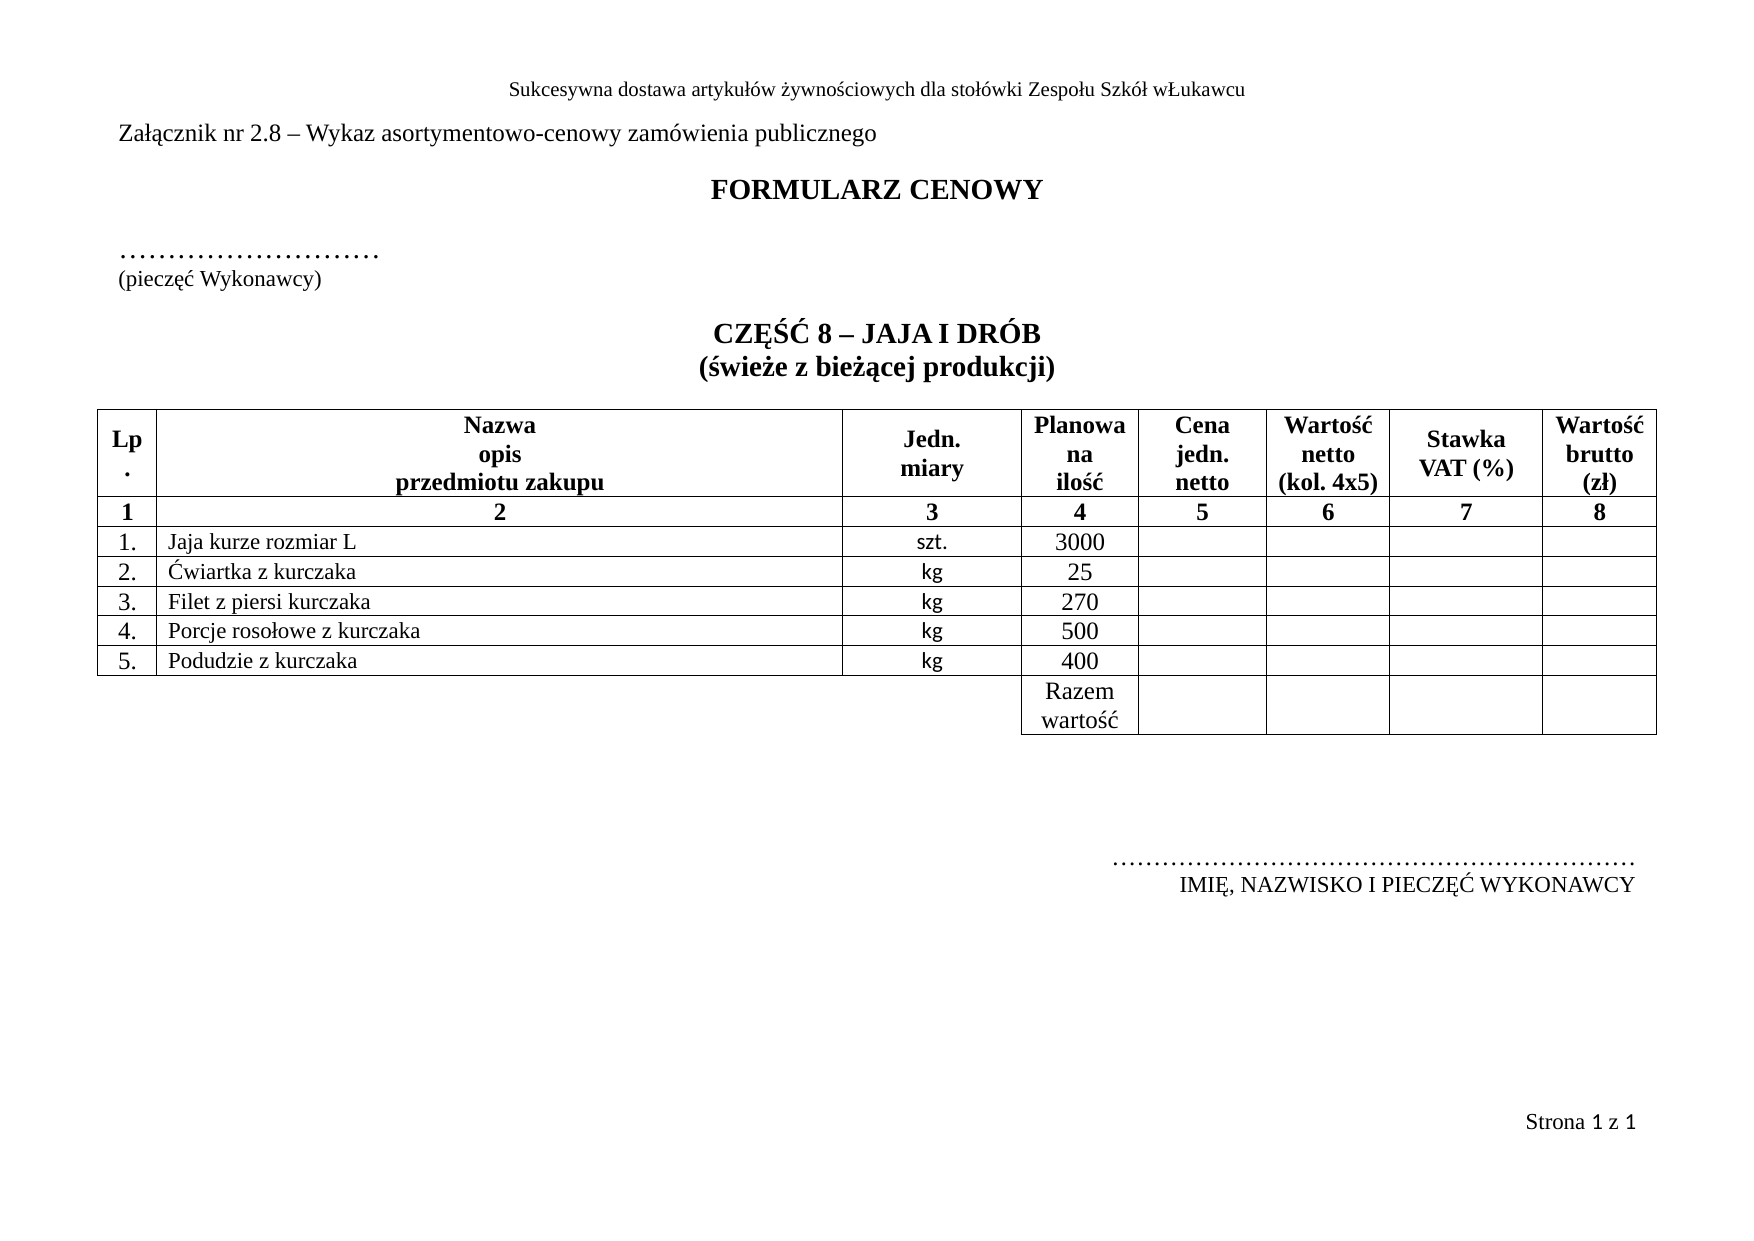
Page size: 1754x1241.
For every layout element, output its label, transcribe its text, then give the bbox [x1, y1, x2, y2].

table_cell [1267, 557, 1389, 586]
table_cell 6 [1267, 497, 1389, 526]
table_cell Filet z piersi kurczaka [157, 587, 842, 615]
table_cell 1 [98, 497, 156, 526]
table_cell 4. [98, 616, 156, 645]
table_cell [1543, 557, 1656, 586]
table_cell 2. [98, 557, 156, 586]
table_cell [1543, 676, 1656, 733]
table_cell kg [843, 557, 1021, 586]
table_cell szt. [843, 527, 1021, 556]
table_cell [1139, 587, 1266, 615]
table_header Stawka VAT (%) [1390, 410, 1542, 496]
table_cell [1139, 557, 1266, 586]
table_cell 8 [1543, 497, 1656, 526]
table_cell [1543, 646, 1656, 675]
text CZĘŚĆ 8 – JAJA I DRÓB [118, 316, 1636, 349]
table_cell Ćwiartka z kurczaka [157, 557, 842, 586]
table_cell [1543, 616, 1656, 645]
table_cell [1139, 676, 1266, 733]
table_header Cena jedn. netto [1139, 410, 1266, 496]
table_cell [1139, 527, 1266, 556]
text ……………………………………………………… [118, 842, 1636, 871]
table_cell [1390, 527, 1542, 556]
table_cell Porcje rosołowe z kurczaka [157, 616, 842, 645]
table_cell [1267, 527, 1389, 556]
table_cell [1390, 616, 1542, 645]
table_cell [1267, 616, 1389, 645]
text IMIĘ, NAZWISKO I PIECZĘĆ WYKONAWCY [118, 871, 1636, 897]
table_cell 2 [157, 497, 842, 526]
text (pieczęć Wykonawcy) [118, 265, 1636, 291]
text FORMULARZ CENOWY [118, 172, 1636, 206]
table_cell 5. [98, 646, 156, 675]
table_cell [1390, 587, 1542, 615]
table_cell Razem wartość [1022, 676, 1138, 733]
table_cell [1267, 646, 1389, 675]
table_cell kg [843, 646, 1021, 675]
table_cell [98, 676, 157, 733]
table_cell [1139, 616, 1266, 645]
table_cell [1139, 646, 1266, 675]
text (świeże z bieżącej produkcji) [118, 349, 1636, 383]
table_cell 25 [1022, 557, 1138, 586]
table_cell [1390, 676, 1542, 733]
table_cell 4 [1022, 497, 1138, 526]
table_cell [1267, 676, 1389, 733]
table_cell [843, 676, 1021, 733]
table_header Jedn. miary [843, 410, 1021, 496]
table_header Planowana ilość [1022, 410, 1138, 496]
table_cell [1543, 587, 1656, 615]
table_cell [1390, 646, 1542, 675]
table_cell [1390, 557, 1542, 586]
table_cell 1. [98, 527, 156, 556]
table_cell 500 [1022, 616, 1138, 645]
table_cell 5 [1139, 497, 1266, 526]
table_header Wartość brutto (zł) [1543, 410, 1656, 496]
table_cell kg [843, 616, 1021, 645]
text Załącznik nr 2.8 – Wykaz asortymentowo-cenowy zamówienia publicznego [118, 118, 1636, 147]
table_header Lp. [98, 410, 156, 496]
table_cell 3. [98, 587, 156, 615]
table_cell Podudzie z kurczaka [157, 646, 842, 675]
table_cell kg [843, 587, 1021, 615]
table_cell 400 [1022, 646, 1138, 675]
table_cell 3000 [1022, 527, 1138, 556]
table_cell [157, 676, 843, 733]
table_header Nazwa opis przedmiotu zakupu [157, 410, 842, 496]
table_cell [1267, 587, 1389, 615]
table_header Wartość netto (kol. 4x5) [1267, 410, 1389, 496]
table_cell Jaja kurze rozmiar L [157, 527, 842, 556]
table_cell 270 [1022, 587, 1138, 615]
text ……………………… [118, 231, 1636, 265]
table_cell 7 [1390, 497, 1542, 526]
table_cell 3 [843, 497, 1021, 526]
table_cell [1543, 527, 1656, 556]
